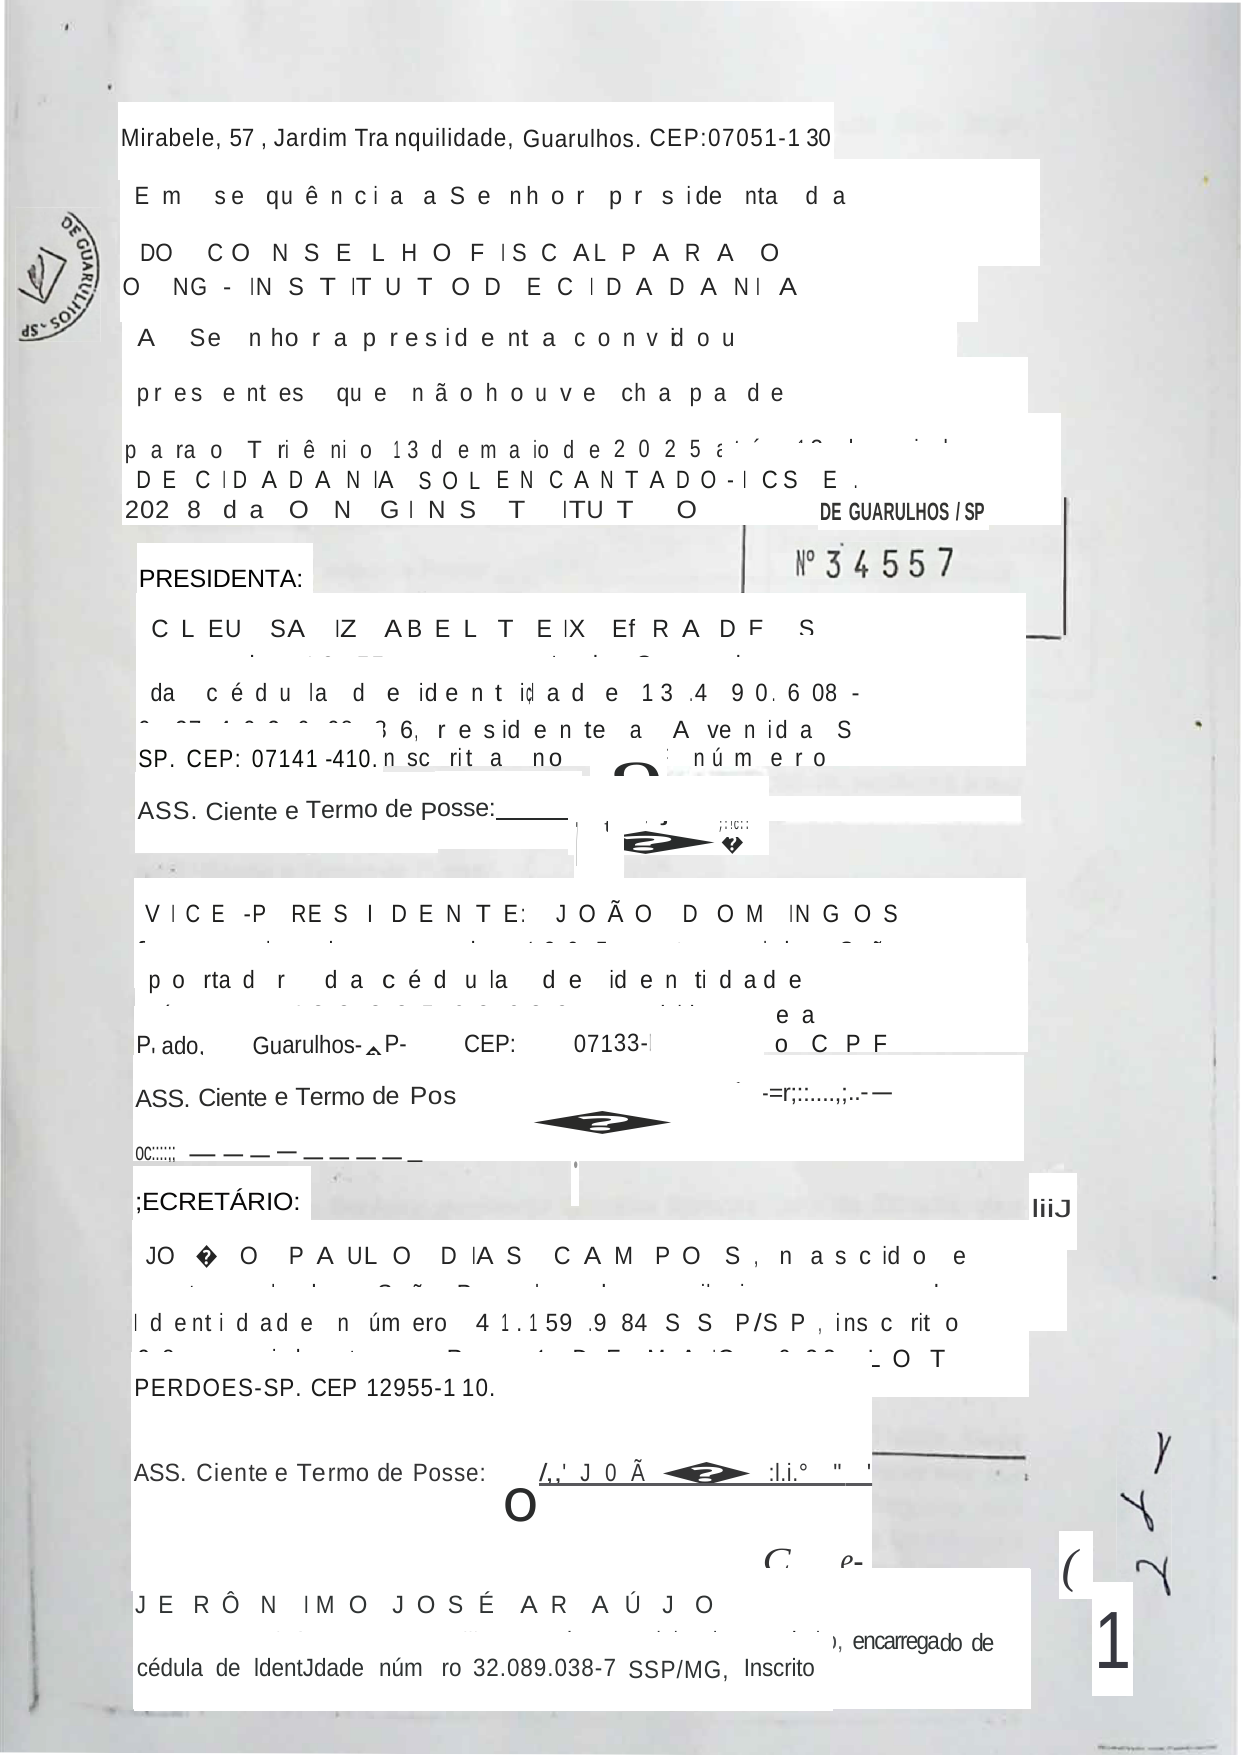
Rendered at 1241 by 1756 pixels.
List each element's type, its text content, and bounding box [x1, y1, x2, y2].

text pErimmesieraqupêanuctiaa daoSdeian,hqour alpsrejsai:de1 -ntaELdEa ImÇÃeOsaDdOeSu IMn iEciMo BaRosOtSraDbAalhDoIsRcEoTmORa IA E [122, 181, 1040, 266]
text pDaEraCoI DTAriDêAniNoIA1 3SdOeLmEaNioCdAeN2T0A2D5Oa-tIéCS13Ed. e maio de 2022•8REdGaISTORONCJVJG ILNDSE PTESSOITUATJUJÚDO ICA [124, 434, 1061, 525]
text liiJ [1031, 1194, 1077, 1223]
text PRESIDENTA: [139, 564, 313, 593]
text 7� [577, 801, 624, 878]
text JnEatRuÔraNl dI MeOBrJaOsSlllÉnaA, RbrAaÚsiJleOira , solteiro, encarregado de transponroteC, pPoFrtnaúdomredroa [135, 1590, 1031, 1709]
text · 9 [624, 765, 649, 776]
text ;:!c:: [718, 821, 754, 834]
text ;ECRETÁRIO: [135, 1187, 311, 1216]
text · 9 [592, 747, 667, 776]
text ASS. Ciente e Termo de P [137, 793, 438, 826]
text t: [603, 819, 607, 841]
text Mirabele, 57 , Jardim Tra nquilidade, Guarulhos. CEP:07051-1 30 [121, 123, 834, 153]
text aCnLoEUdeSA1 9IZ55A,BnEaLtuTraEl IXdeEfCRaAmDbEaráS-IpQr,UbErIaRsAile, irnaa,sscoidlte-am--Gira, au�tônoma, porti:oadodroa [138, 614, 1026, 657]
text DE GUARULHOS / SP [820, 496, 989, 525]
text I9d8e,ntriedsaiddeennteúmaeroRu4a1 . 1159D.9E84MSASIOP,/S6P3,3i,nsLcOritTo nMoACRPFF 1,núBmOeMro J3E4S3.U3S93.D0O58S- [134, 1308, 1029, 1397]
text nJOat�urOal PdAeULSOãoDPIAaSuloC, AbMraPsOileSir, an, acsacsidaodoe, mfu2n3ileidroe, jupnohrtoaddoor daanocdédeul1a98d3e,/ [134, 1241, 1067, 1331]
text fVeIvCeEre-PiroREdSo I aDnEoNdTeE:1 9J6O5Ã, OnatDurOaMl dINeGSOãSo PRaOulDoR, bIGraUsEileSir, a,nassocltiedioro,eemlet0ric1 isdtae, [136, 899, 1026, 943]
text ASS. Ciente e Termo de Posse:._�__.�-=r;::....,;..--oc::::;;_--------- [135, 1077, 1024, 1161]
text npúomrtaedror 1 2d3a.2c3é5d.6u8la0-3d9e, rideednidtiednatdeea 1r8ua.28P4lu.2tã3o4,-4núSmSePro/S1P0, 5,inJsacrrditiom nAolmCeiPdFa [137, 964, 1028, 1052]
text 1 [1094, 1592, 1133, 1686]
text PERDOES-SP. CEP 12955-1 10. [134, 1373, 872, 1401]
text 0da27.c4é0d3u.6la08d-8e6,idreenstidic;leandtee a1 3A.4ve9n0i.d6a08S-1u.mSaSreP,/S27P6, , iJnascrdriitma SníolviaC, PGFuanrúumlheorso­ [138, 678, 1026, 766]
text � :::;:tj���s� ::r-•• [624, 836, 670, 846]
text cAomSeponrhoardairpertec;:>sriidaeentoa ccoonnsveidlhoou foisscaplredsaeOntNeGs a. Opbrosceervdaedreoms paoer lteoidçãoos opsara [124, 323, 957, 357]
text • [573, 1161, 579, 1179]
text (/ [1061, 1538, 1093, 1599]
text ASS. Ciente e Termo de Posse: o/,,' J 0 Ã � :l.i.° " ' C . .e-IP [133, 1417, 872, 1569]
text cédula de ldentJdade núm ro 32.089.038-7 SSP/MG, Inscrito [137, 1653, 833, 1683]
text SP. CEP: 07141 -410. [138, 744, 383, 772]
text eplreeistoesnteesemqupeosnsãaodhoosuovse mcheampbarodse qoupeoscioçmãopoterãnodoacDhiareptaorúianiecao, fCicoanrsaemlhaosFsiismcal [124, 378, 1028, 413]
text � :::;:tj���s� ::r-•• [624, 821, 769, 855]
text P'.ado, Guarulhos-�P- CEP: 07133-320h? [136, 1028, 764, 1055]
text osse: [438, 792, 568, 821]
text ODONGC-OINNSSTEITLUHTOOFDI SECCAILDPAADRAAN IOA TSORILÊNENIOCA1 3N/T05A/D20O2-5ICASTEÉ. 1 3/05/2028 DA [122, 238, 978, 322]
